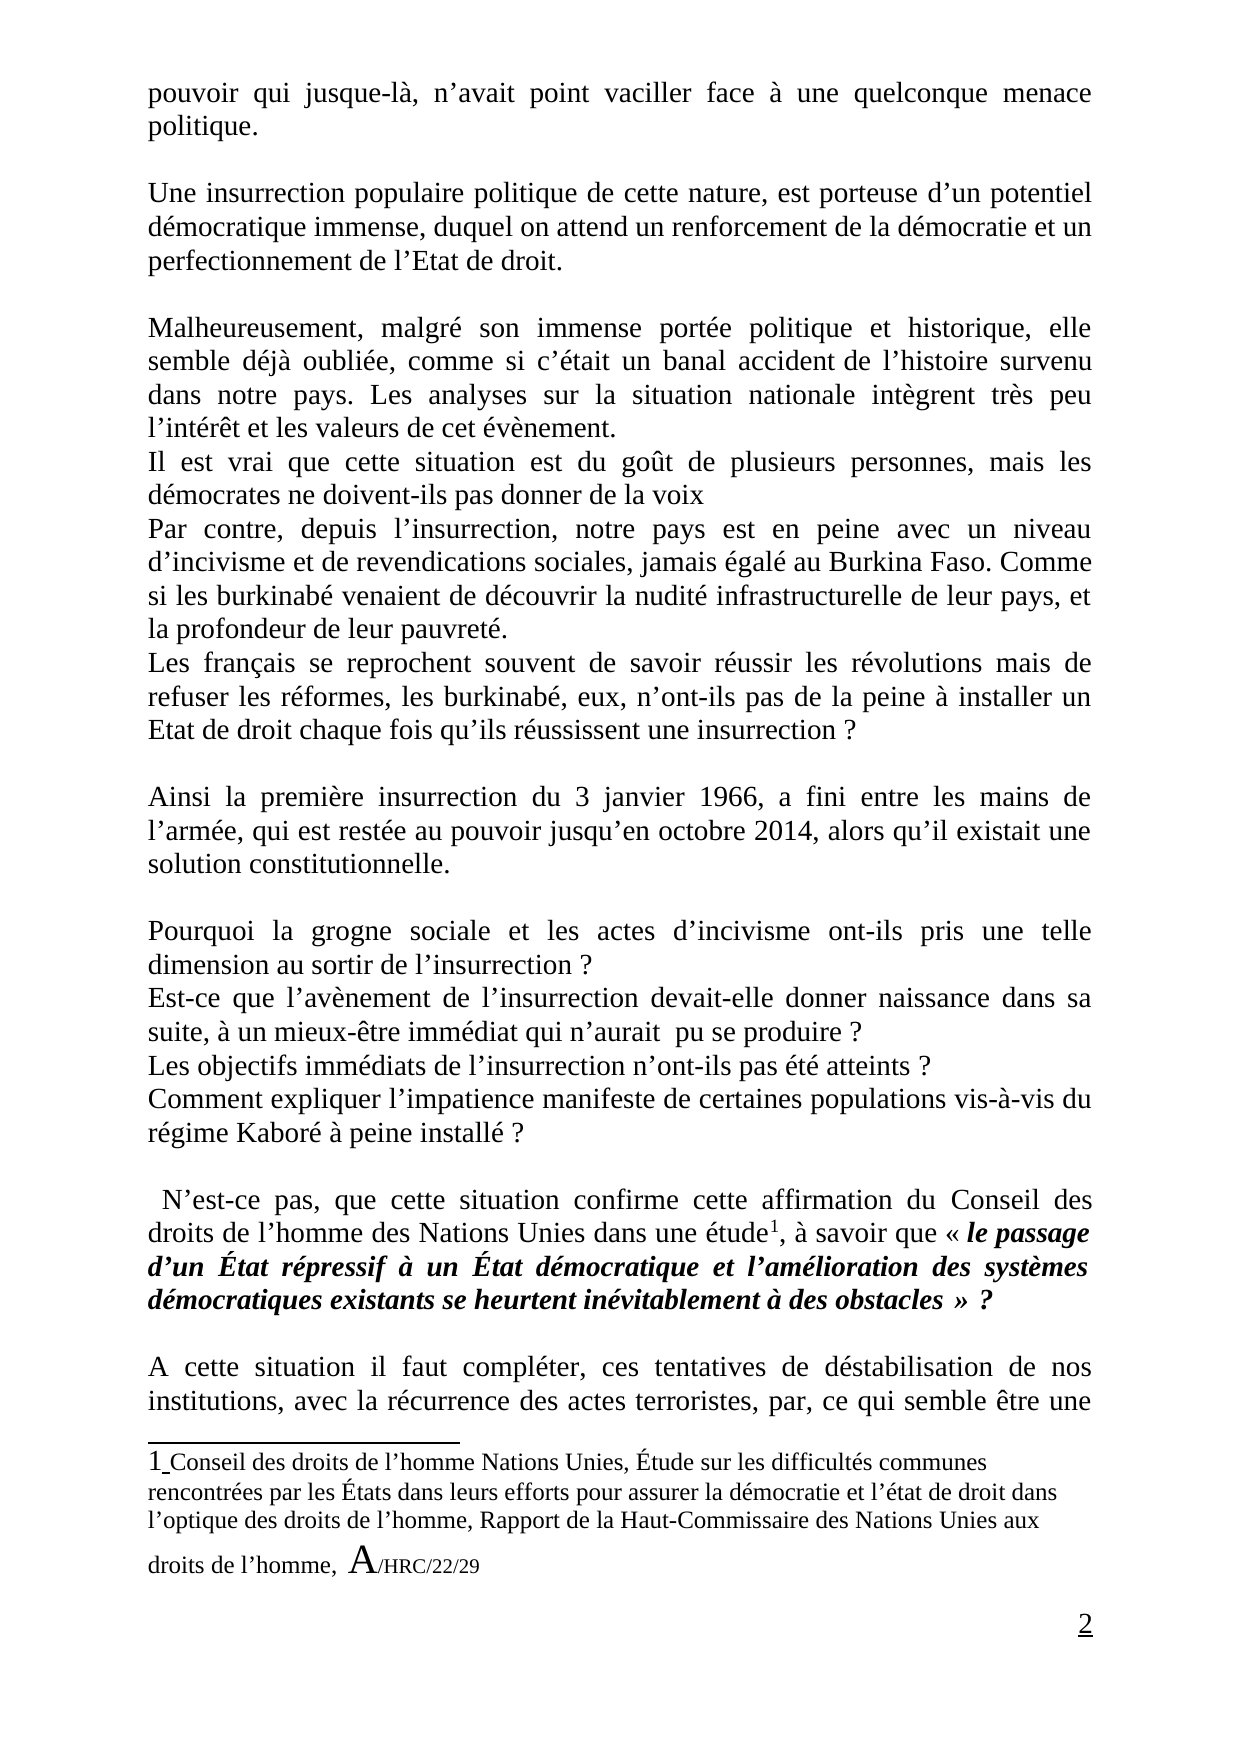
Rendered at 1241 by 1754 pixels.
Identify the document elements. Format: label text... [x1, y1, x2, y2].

text Une insurrection populaire politique de cette nature, est porteuse d’un potentiel démocratique immense, duquel on attend un renforcement de la démocratie et un perfectionnement de l’Etat de droit. [148, 176, 1093, 276]
text Ainsi la première insurrection du 3 janvier 1966, a fini entre les mains de l’armée, qui est restée au pouvoir jusqu’en octobre 2014, alors qu’il existait une solution constitutionnelle. [148, 779, 1093, 880]
text Les français se reprochent souvent de savoir réussir les révolutions mais de refuser les réformes, les burkinabé, eux, n’ont-ils pas de la peine à installer un Etat de droit chaque fois qu’ils réussissent une insurrection ? [148, 645, 1093, 746]
text Conseil des droits de l’homme Nations Unies, Étude sur les difficultés communes rencontrées par les États dans leurs efforts pour assurer la démocratie et l’état de droit dans l’optique des droits de l’homme, Rapport de la Haut-Commissaire des Nations Unies aux droits de l’homme, A/HRC/22/29 [148, 1443, 1093, 1582]
text Comment expliquer l’impatience manifeste de certaines populations vis-à-vis du régime Kaboré à peine installé ? [148, 1081, 1093, 1148]
text Il est vrai que cette situation est du goût de plusieurs personnes, mais les démocrates ne doivent-ils pas donner de la voix [148, 444, 1093, 511]
text Pourquoi la grogne sociale et les actes d’incivisme ont-ils pris une telle dimension au sortir de l’insurrection ? [148, 913, 1093, 981]
text Les objectifs immédiats de l’insurrection n’ont-ils pas été atteints ? [148, 1048, 1093, 1081]
text A cette situation il faut compléter, ces tentatives de déstabilisation de nos institutions, avec la récurrence des actes terroristes, par, ce qui semble être une [148, 1349, 1093, 1417]
text N’est-ce pas, que cette situation confirme cette affirmation du Conseil des droits de l’homme des Nations Unies dans une étude, à savoir que « le passage d’un État répressif à un État démocratique et l’amélioration des systèmes démocratiques existants se heurtent inévitablement à des obstacles » ? [148, 1182, 1093, 1316]
text Malheureusement, malgré son immense portée politique et historique, elle semble déjà oubliée, comme si c’était un banal accident de l’histoire survenu dans notre pays. Les analyses sur la situation nationale intègrent très peu l’intérêt et les valeurs de cet évènement. [148, 310, 1093, 444]
text pouvoir qui jusque-là, n’avait point vaciller face à une quelconque menace politique. [148, 75, 1093, 142]
text Par contre, depuis l’insurrection, notre pays est en peine avec un niveau d’incivisme et de revendications sociales, jamais égalé au Burkina Faso. Comme si les burkinabé venaient de découvrir la nudité infrastructurelle de leur pays, et la profondeur de leur pauvreté. [148, 511, 1093, 645]
text Est-ce que l’avènement de l’insurrection devait-elle donner naissance dans sa suite, à un mieux-être immédiat qui n’aurait pu se produire ? [148, 981, 1093, 1048]
